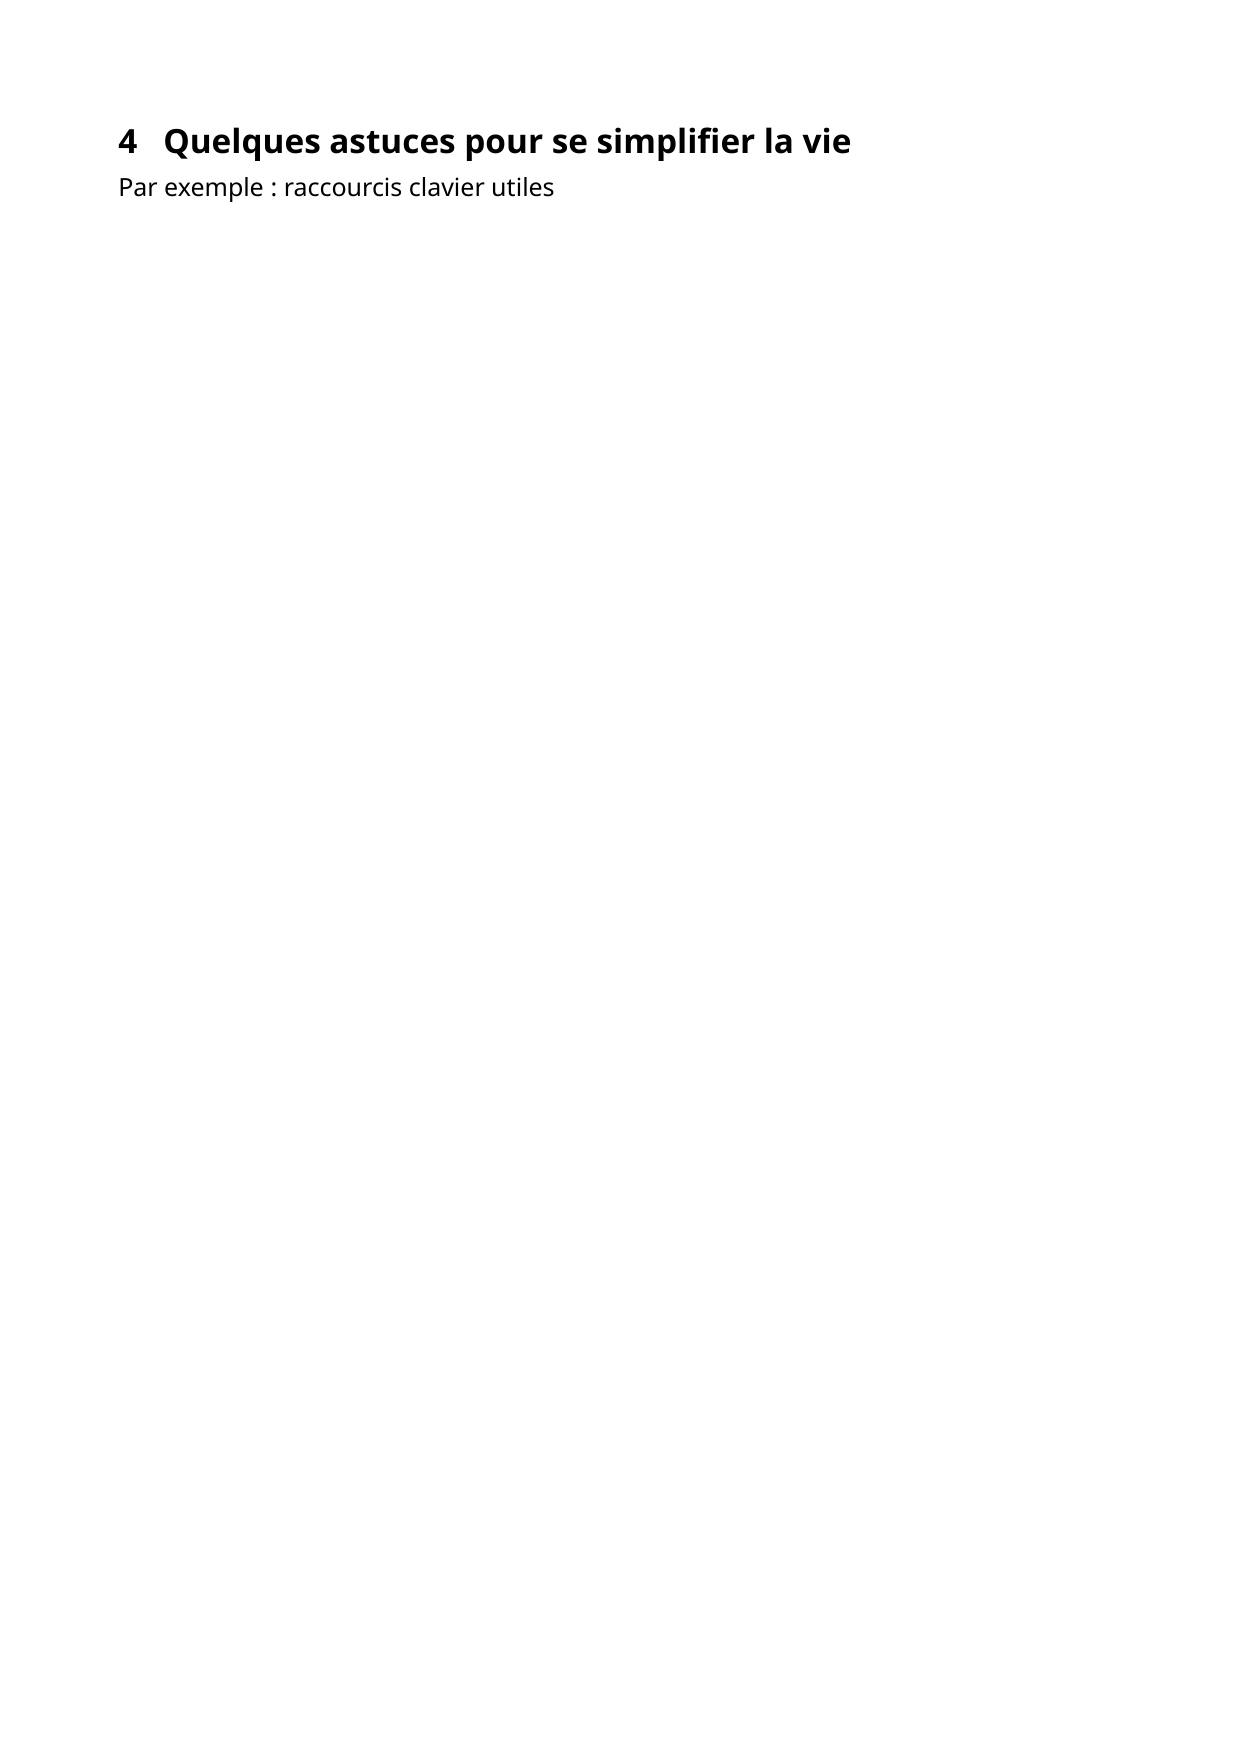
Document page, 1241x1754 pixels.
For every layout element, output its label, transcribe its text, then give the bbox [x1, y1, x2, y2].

subtitle Quelques astuces pour se simplifier la vie [118, 118, 1122, 163]
text Par exemple : raccourcis clavier utiles [118, 169, 1122, 203]
